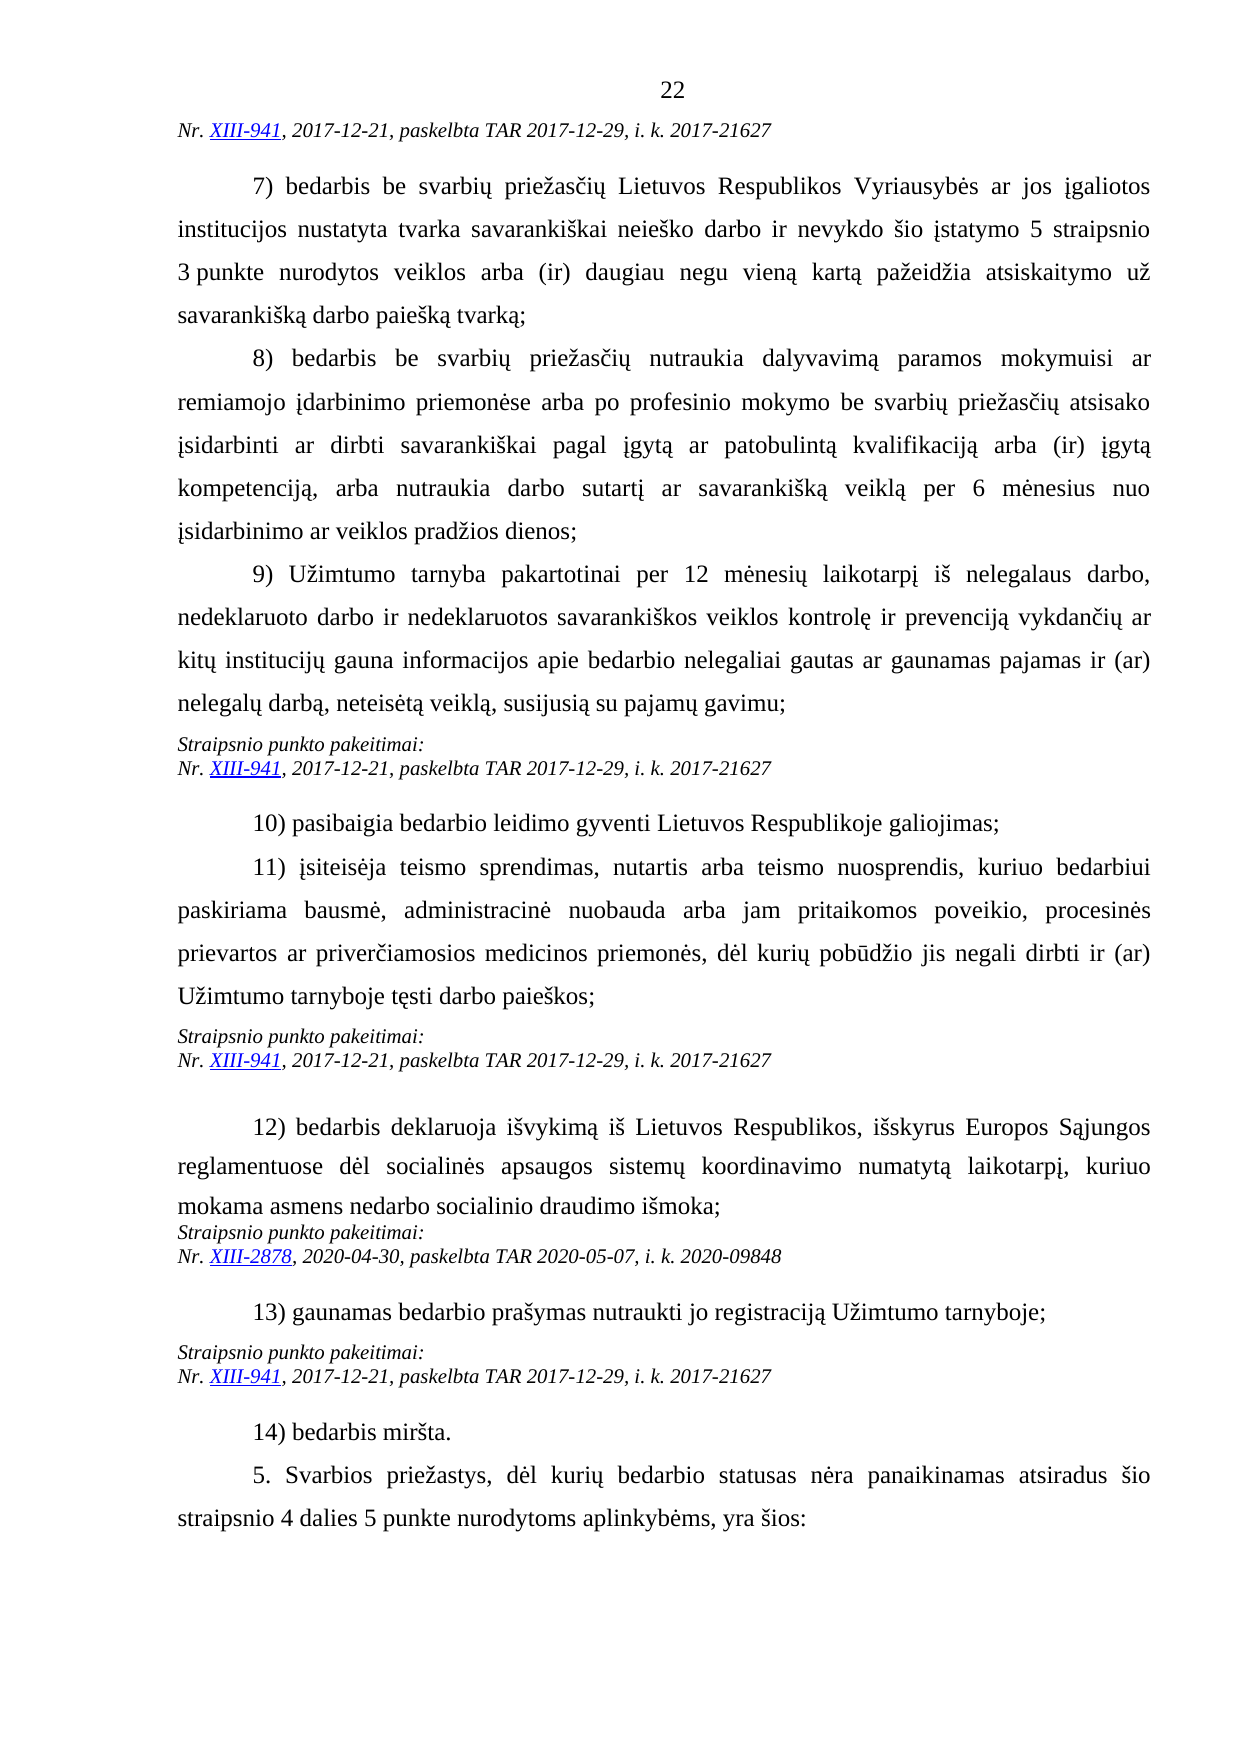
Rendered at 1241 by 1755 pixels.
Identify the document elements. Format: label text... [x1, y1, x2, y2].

text Straipsnio punkto pakeitimai: [177, 1220, 1152, 1244]
text 13) gaunamas bedarbio prašymas nutraukti jo registraciją Užimtumo tarnyboje; [177, 1297, 1152, 1325]
text 5. Svarbios priežastys, dėl kurių bedarbio statusas nėra panaikinamas atsiradus šio straipsnio 4 dalies 5 punkte nurodytoms aplinkybėms, yra šios: [177, 1460, 1152, 1532]
text Nr. XIII-941, 2017-12-21, paskelbta TAR 2017-12-29, i. k. 2017-21627 [177, 118, 1152, 142]
text Nr. XIII-941, 2017-12-21, paskelbta TAR 2017-12-29, i. k. 2017-21627 [177, 756, 1152, 780]
text Straipsnio punkto pakeitimai: [177, 732, 1152, 756]
text Straipsnio punkto pakeitimai: [177, 1024, 1152, 1048]
text 12) bedarbis deklaruoja išvykimą iš Lietuvos Respublikos, išskyrus Europos Sąjungos reglamentuose dėl socialinės apsaugos sistemų koordinavimo numatytą laikotarpį, kuriuo mokama asmens nedarbo socialinio draudimo išmoka; [177, 1101, 1152, 1220]
text Nr. XIII-941, 2017-12-21, paskelbta TAR 2017-12-29, i. k. 2017-21627 [177, 1048, 1152, 1072]
text Nr. XIII-941, 2017-12-21, paskelbta TAR 2017-12-29, i. k. 2017-21627 [177, 1364, 1152, 1388]
text 11) įsiteisėja teismo sprendimas, nutartis arba teismo nuosprendis, kuriuo bedarbiui paskiriama bausmė, administracinė nuobauda arba jam pritaikomos poveikio, procesinės prievartos ar priverčiamosios medicinos priemonės, dėl kurių pobūdžio jis negali dirbti ir (ar) Užimtumo tarnyboje tęsti darbo paieškos; [177, 852, 1152, 1010]
text 9) Užimtumo tarnyba pakartotinai per 12 mėnesių laikotarpį iš nelegalaus darbo, nedeklaruoto darbo ir nedeklaruotos savarankiškos veiklos kontrolę ir prevenciją vykdančių ar kitų institucijų gauna informacijos apie bedarbio nelegaliai gautas ar gaunamas pajamas ir (ar) nelegalų darbą, neteisėtą veiklą, susijusią su pajamų gavimu; [177, 559, 1152, 717]
text 8) bedarbis be svarbių priežasčių nutraukia dalyvavimą paramos mokymuisi ar remiamojo įdarbinimo priemonėse arba po profesinio mokymo be svarbių priežasčių atsisako įsidarbinti ar dirbti savarankiškai pagal įgytą ar patobulintą kvalifikaciją arba (ir) įgytą kompetenciją, arba nutraukia darbo sutartį ar savarankišką veiklą per 6 mėnesius nuo įsidarbinimo ar veiklos pradžios dienos; [177, 343, 1152, 545]
text 7) bedarbis be svarbių priežasčių Lietuvos Respublikos Vyriausybės ar jos įgaliotos institucijos nustatyta tvarka savarankiškai neieško darbo ir nevykdo šio įstatymo 5 straipsnio 3 punkte nurodytos veiklos arba (ir) daugiau negu vieną kartą pažeidžia atsiskaitymo už savarankišką darbo paiešką tvarką; [177, 171, 1152, 329]
text Straipsnio punkto pakeitimai: [177, 1340, 1152, 1364]
text 14) bedarbis miršta. [177, 1417, 1152, 1445]
text Nr. XIII-2878, 2020-04-30, paskelbta TAR 2020-05-07, i. k. 2020-09848 [177, 1244, 1152, 1268]
text 10) pasibaigia bedarbio leidimo gyventi Lietuvos Respublikoje galiojimas; [177, 808, 1152, 837]
